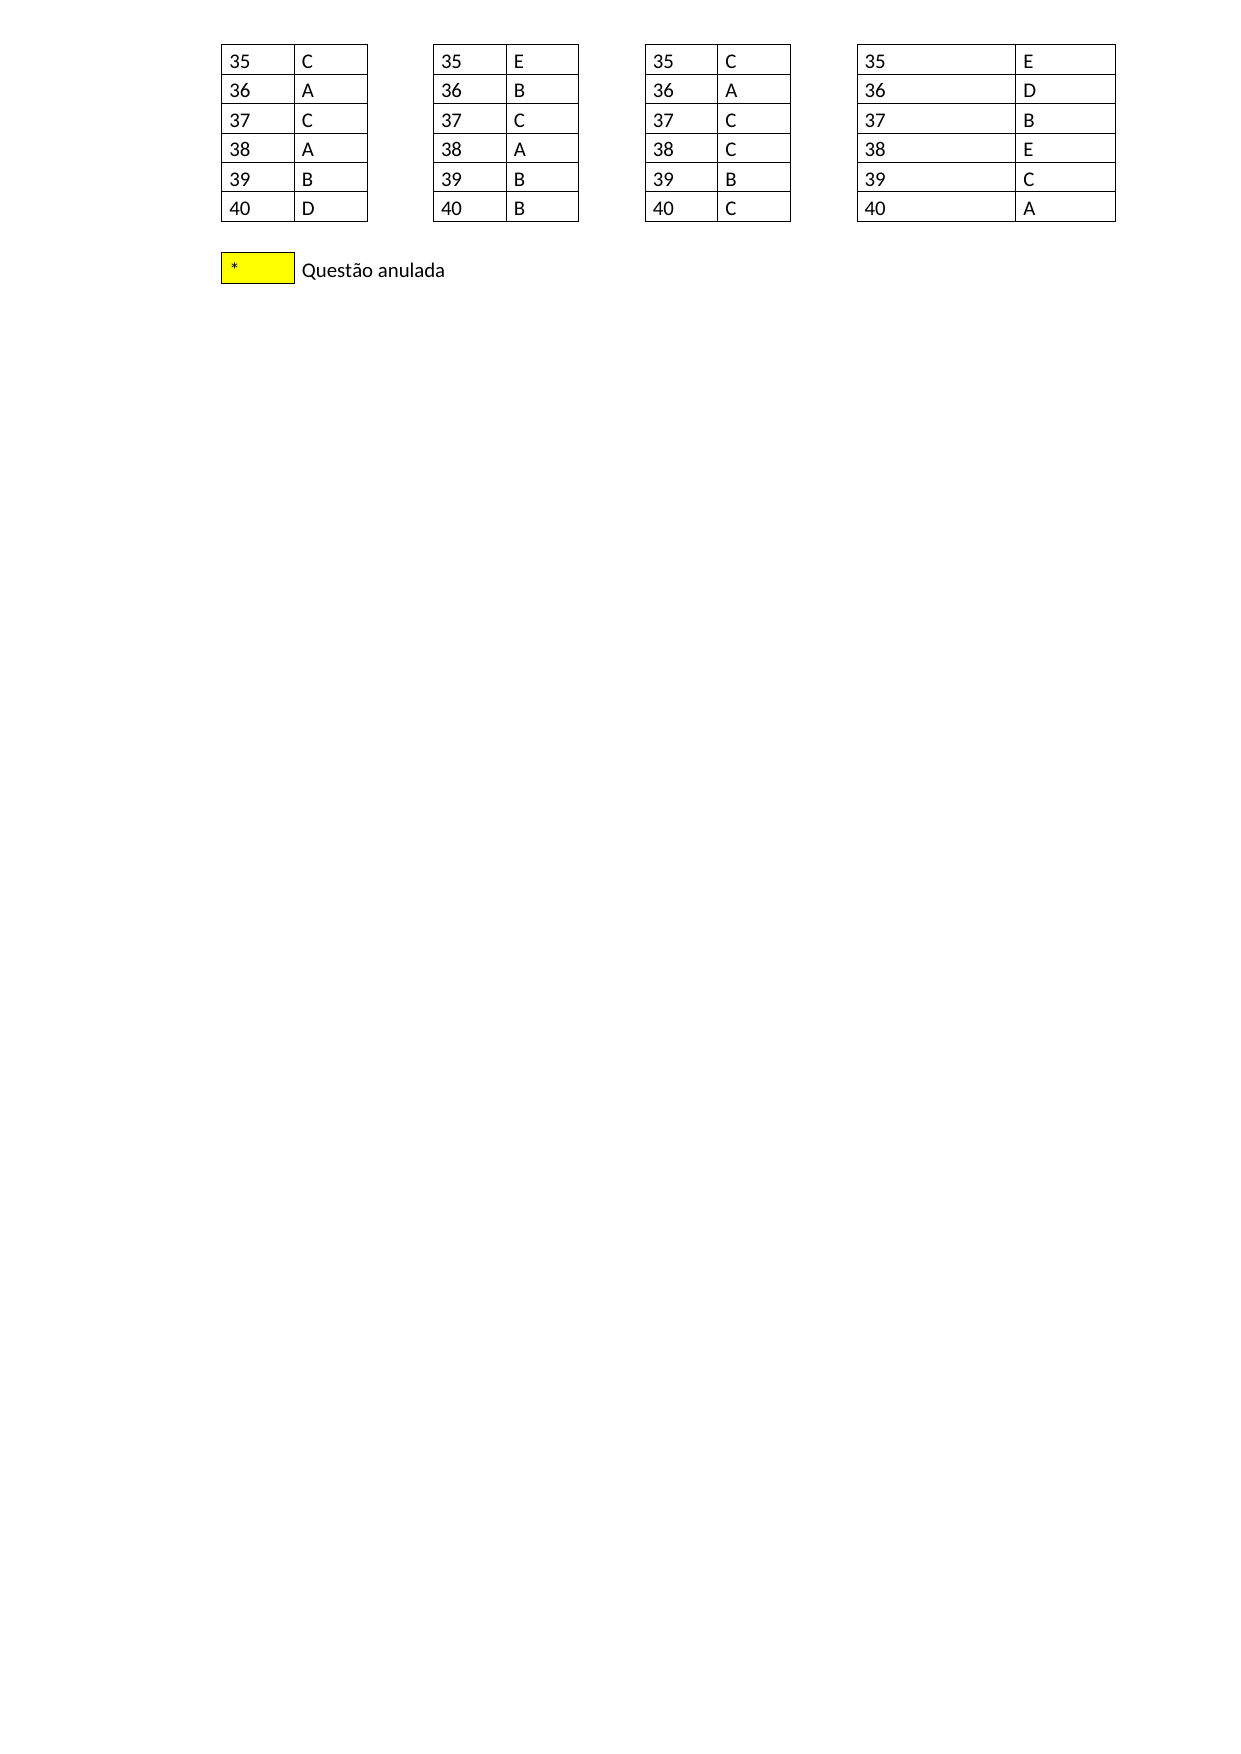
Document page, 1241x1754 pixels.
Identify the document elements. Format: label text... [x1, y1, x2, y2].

table_cell [791, 74, 857, 103]
table_cell [1133, 103, 1155, 132]
table_cell [1115, 252, 1132, 283]
table_cell [294, 222, 367, 252]
table_cell 37 [434, 104, 506, 132]
table_cell 35 [434, 45, 506, 74]
table_cell E [1016, 45, 1115, 74]
table_cell [155, 133, 221, 162]
table_cell A [718, 75, 790, 103]
table_cell C [718, 104, 790, 132]
table_cell B [507, 163, 578, 191]
table_cell [857, 252, 1016, 283]
table_cell [368, 103, 433, 132]
table_cell C [718, 45, 790, 74]
table_cell [506, 222, 579, 252]
table_cell 40 [222, 192, 294, 221]
table_cell [579, 74, 645, 103]
table_cell C [507, 104, 578, 132]
table_cell C [718, 134, 790, 162]
table_cell B [507, 75, 578, 103]
table_cell [155, 191, 221, 221]
table_cell [1133, 74, 1155, 103]
table_cell 36 [222, 75, 294, 103]
table_cell [645, 252, 718, 283]
table_cell B [295, 163, 367, 191]
table_cell C [295, 45, 367, 74]
table_cell [155, 221, 222, 252]
table_cell 38 [858, 134, 1015, 162]
table_cell [368, 191, 433, 221]
table_cell [718, 252, 791, 283]
table_cell [1116, 44, 1132, 74]
table_cell [579, 191, 645, 221]
table_cell [579, 162, 645, 191]
table_cell [89, 133, 155, 162]
table_cell [1116, 103, 1132, 132]
table_cell [1116, 74, 1132, 103]
table_cell [89, 252, 155, 283]
table_cell 39 [434, 163, 506, 191]
table_cell [1133, 44, 1155, 74]
table_cell [89, 74, 155, 103]
table_cell [1116, 191, 1132, 221]
table_cell 40 [434, 192, 506, 221]
table_cell [1133, 133, 1155, 162]
table_cell [1133, 162, 1155, 191]
table_cell [791, 221, 857, 252]
table_cell C [295, 104, 367, 132]
table_cell 35 [858, 45, 1015, 74]
table_cell [579, 252, 645, 283]
table_cell [367, 221, 433, 252]
table_cell Questão anulada [295, 252, 506, 283]
table_cell 36 [858, 75, 1015, 103]
table_cell [155, 162, 221, 191]
table_cell [222, 222, 294, 252]
table_cell [791, 44, 857, 74]
table_cell [718, 222, 791, 252]
table_cell 38 [646, 134, 717, 162]
table_cell A [295, 134, 367, 162]
table_cell 37 [222, 104, 294, 132]
table_cell [1016, 222, 1115, 252]
table_cell [368, 162, 433, 191]
table_cell [857, 222, 1016, 252]
table_cell [89, 191, 155, 221]
table_cell [368, 44, 433, 74]
table_cell [1133, 191, 1155, 221]
table_cell 35 [646, 45, 717, 74]
table_cell B [507, 192, 578, 221]
table_cell [368, 133, 433, 162]
table_cell 39 [646, 163, 717, 191]
table_cell [791, 133, 857, 162]
table_cell 40 [858, 192, 1015, 221]
table_cell 38 [434, 134, 506, 162]
table_cell C [718, 192, 790, 221]
table_cell 35 [222, 45, 294, 74]
table_cell * [222, 253, 294, 283]
table_cell [155, 103, 221, 132]
table_cell [1133, 221, 1155, 252]
table_cell [791, 191, 857, 221]
table_cell [1133, 252, 1155, 283]
table_cell E [1016, 134, 1115, 162]
table_cell [791, 103, 857, 132]
table_cell 39 [222, 163, 294, 191]
table_cell [791, 252, 857, 283]
table_cell 37 [646, 104, 717, 132]
table_cell A [507, 134, 578, 162]
table_cell [791, 162, 857, 191]
table_cell [506, 252, 579, 283]
table_cell [89, 221, 155, 252]
table_cell 36 [434, 75, 506, 103]
table_cell [579, 44, 645, 74]
table_cell E [507, 45, 578, 74]
table_cell 39 [858, 163, 1015, 191]
table_cell 38 [222, 134, 294, 162]
table_cell [155, 44, 221, 74]
table_cell D [1016, 75, 1115, 103]
table_cell A [295, 75, 367, 103]
table_cell [579, 221, 645, 252]
table_cell [368, 74, 433, 103]
table_cell [434, 222, 506, 252]
table_cell [579, 133, 645, 162]
table_cell [1116, 133, 1132, 162]
table_cell 40 [646, 192, 717, 221]
table_cell [1116, 162, 1132, 191]
table_cell [155, 74, 221, 103]
table_cell 36 [646, 75, 717, 103]
table_cell [1016, 252, 1115, 283]
table_cell [155, 252, 221, 283]
table_cell [89, 162, 155, 191]
table_cell C [1016, 163, 1115, 191]
table_cell A [1016, 192, 1115, 221]
table_cell [89, 103, 155, 132]
table_cell [579, 103, 645, 132]
table_cell 37 [858, 104, 1015, 132]
table_cell D [295, 192, 367, 221]
table_cell B [1016, 104, 1115, 132]
table_cell [89, 44, 155, 74]
table_cell [1115, 221, 1132, 252]
table_cell [645, 222, 718, 252]
table_cell B [718, 163, 790, 191]
